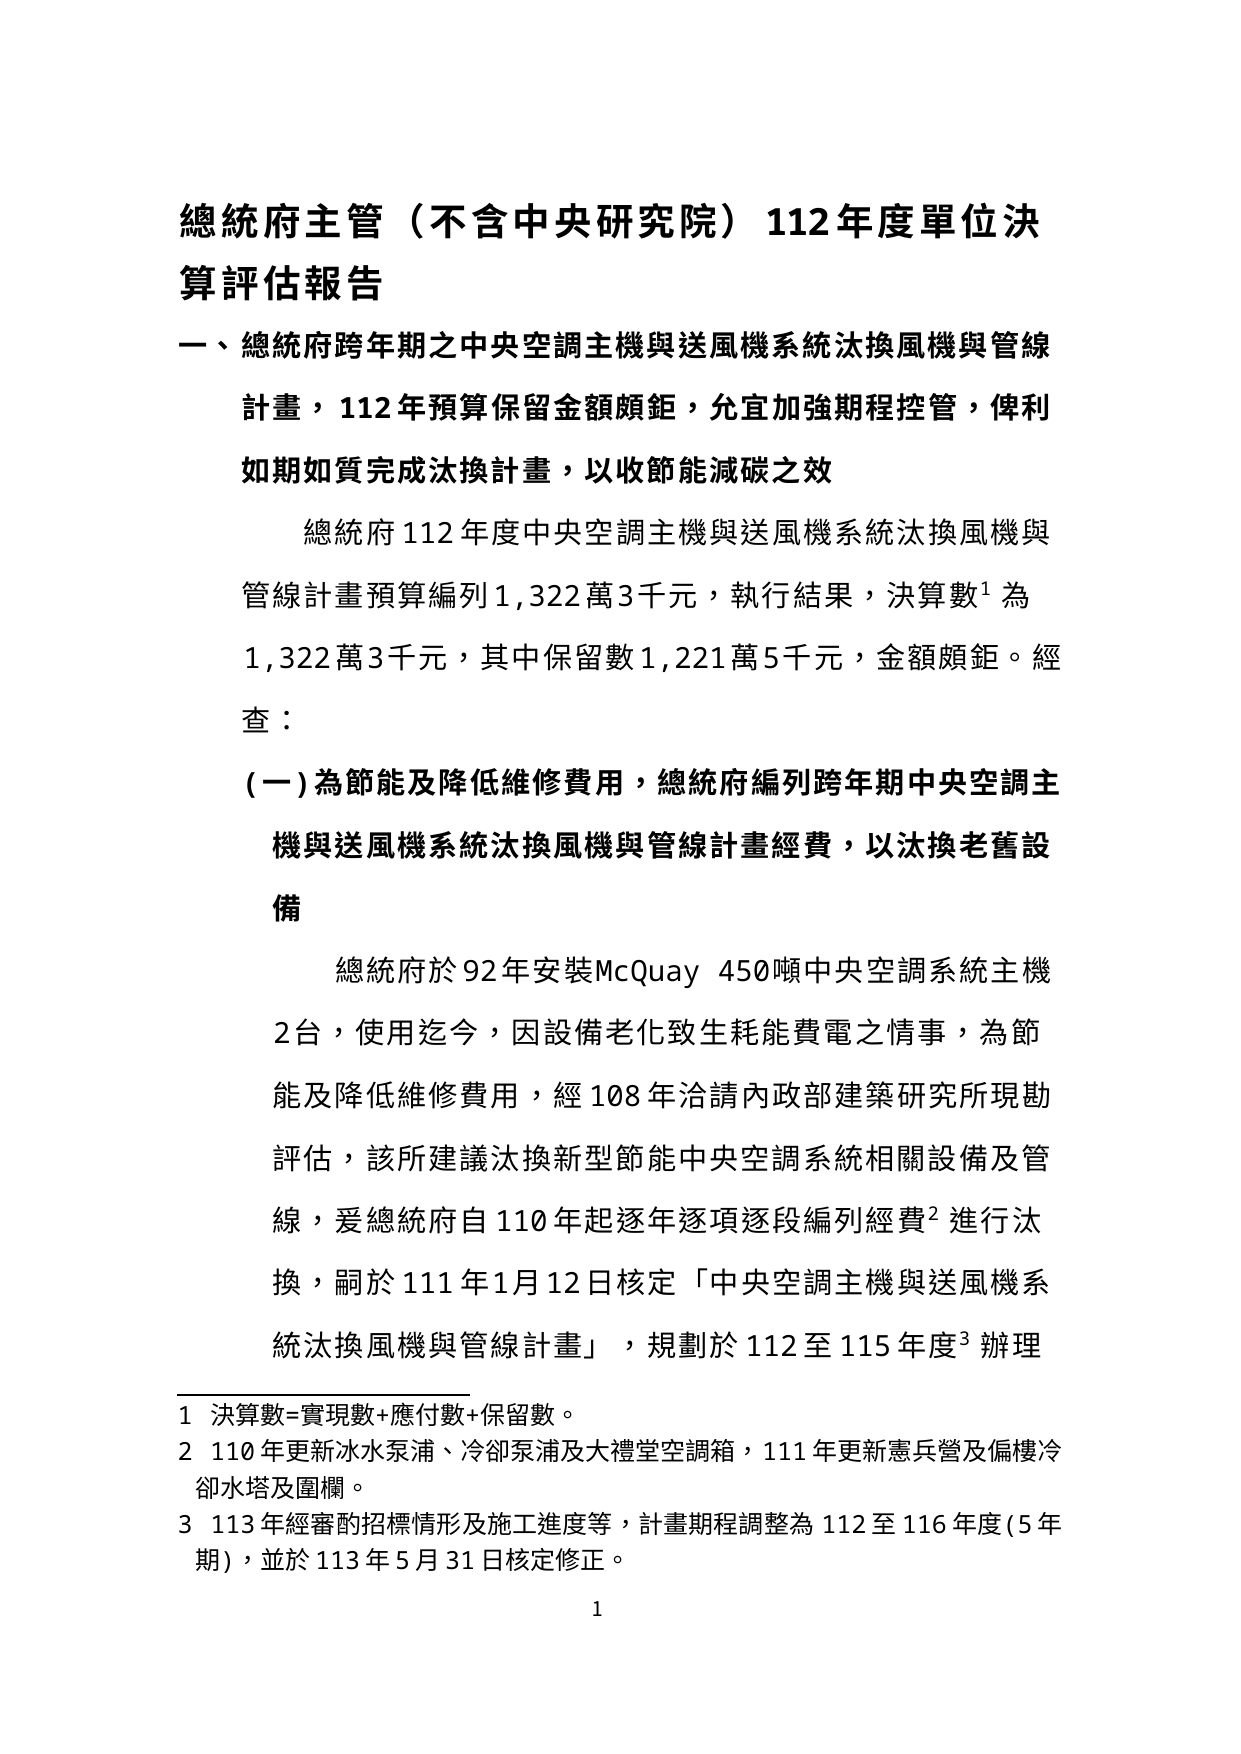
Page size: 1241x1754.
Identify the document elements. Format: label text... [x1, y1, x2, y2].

text 總統府於92年安裝McQuay 450噸中央空調系統主機2台，使用迄今，因設備老化致生耗能費電之情事，為節能及降低維修費用，經108年洽請內政部建築研究所現勘評估，該所建議汰換新型節能中央空調系統相關設備及管線，爰總統府自110年起逐年逐項逐段編列經費進行汰換，嗣於111年1月12日核定「中央空調主機與送風機系統汰換風機與管線計畫」，規劃於112至115年度辦理整體更新汰換，計畫總經費為9,089萬3千元，考量預算規模及施工期程，爰分4年期辦理，預計分年辦理汰換中央空調系統主機、送風機系統、監控系統、老舊設備及管線等，以提升空調運轉效能，減少非必要之能源損耗，並達節能減碳之效。 [266, 927, 1063, 1365]
text 決算數=實現數+應付數+保留數。 [177, 1396, 1063, 1432]
text 總統府112年度中央空調主機與送風機系統汰換風機與管線計畫預算編列1,322萬3千元，執行結果，決算數為1,322萬3千元，其中保留數1,221萬5千元，金額頗鉅。經查： [236, 490, 1063, 740]
text 一、總統府跨年期之中央空調主機與送風機系統汰換風機與管線計畫，112年預算保留金額頗鉅，允宜加強期程控管，俾利如期如質完成汰換計畫，以收節能減碳之效 [177, 302, 1063, 490]
text (一)為節能及降低維修費用，總統府編列跨年期中央空調主機與送風機系統汰換風機與管線計畫經費，以汰換老舊設備 [236, 740, 1063, 927]
text 總統府主管（不含中央研究院）112年度單位決算評估報告 [177, 177, 1063, 302]
text 110年更新冰水泵浦、冷卻泵浦及大禮堂空調箱，111年更新憲兵營及偏樓冷卻水塔及圍欄。 [177, 1432, 1063, 1504]
text 113年經審酌招標情形及施工進度等，計畫期程調整為112至116年度(5年期)，並於113年5月31日核定修正。 [177, 1504, 1063, 1577]
